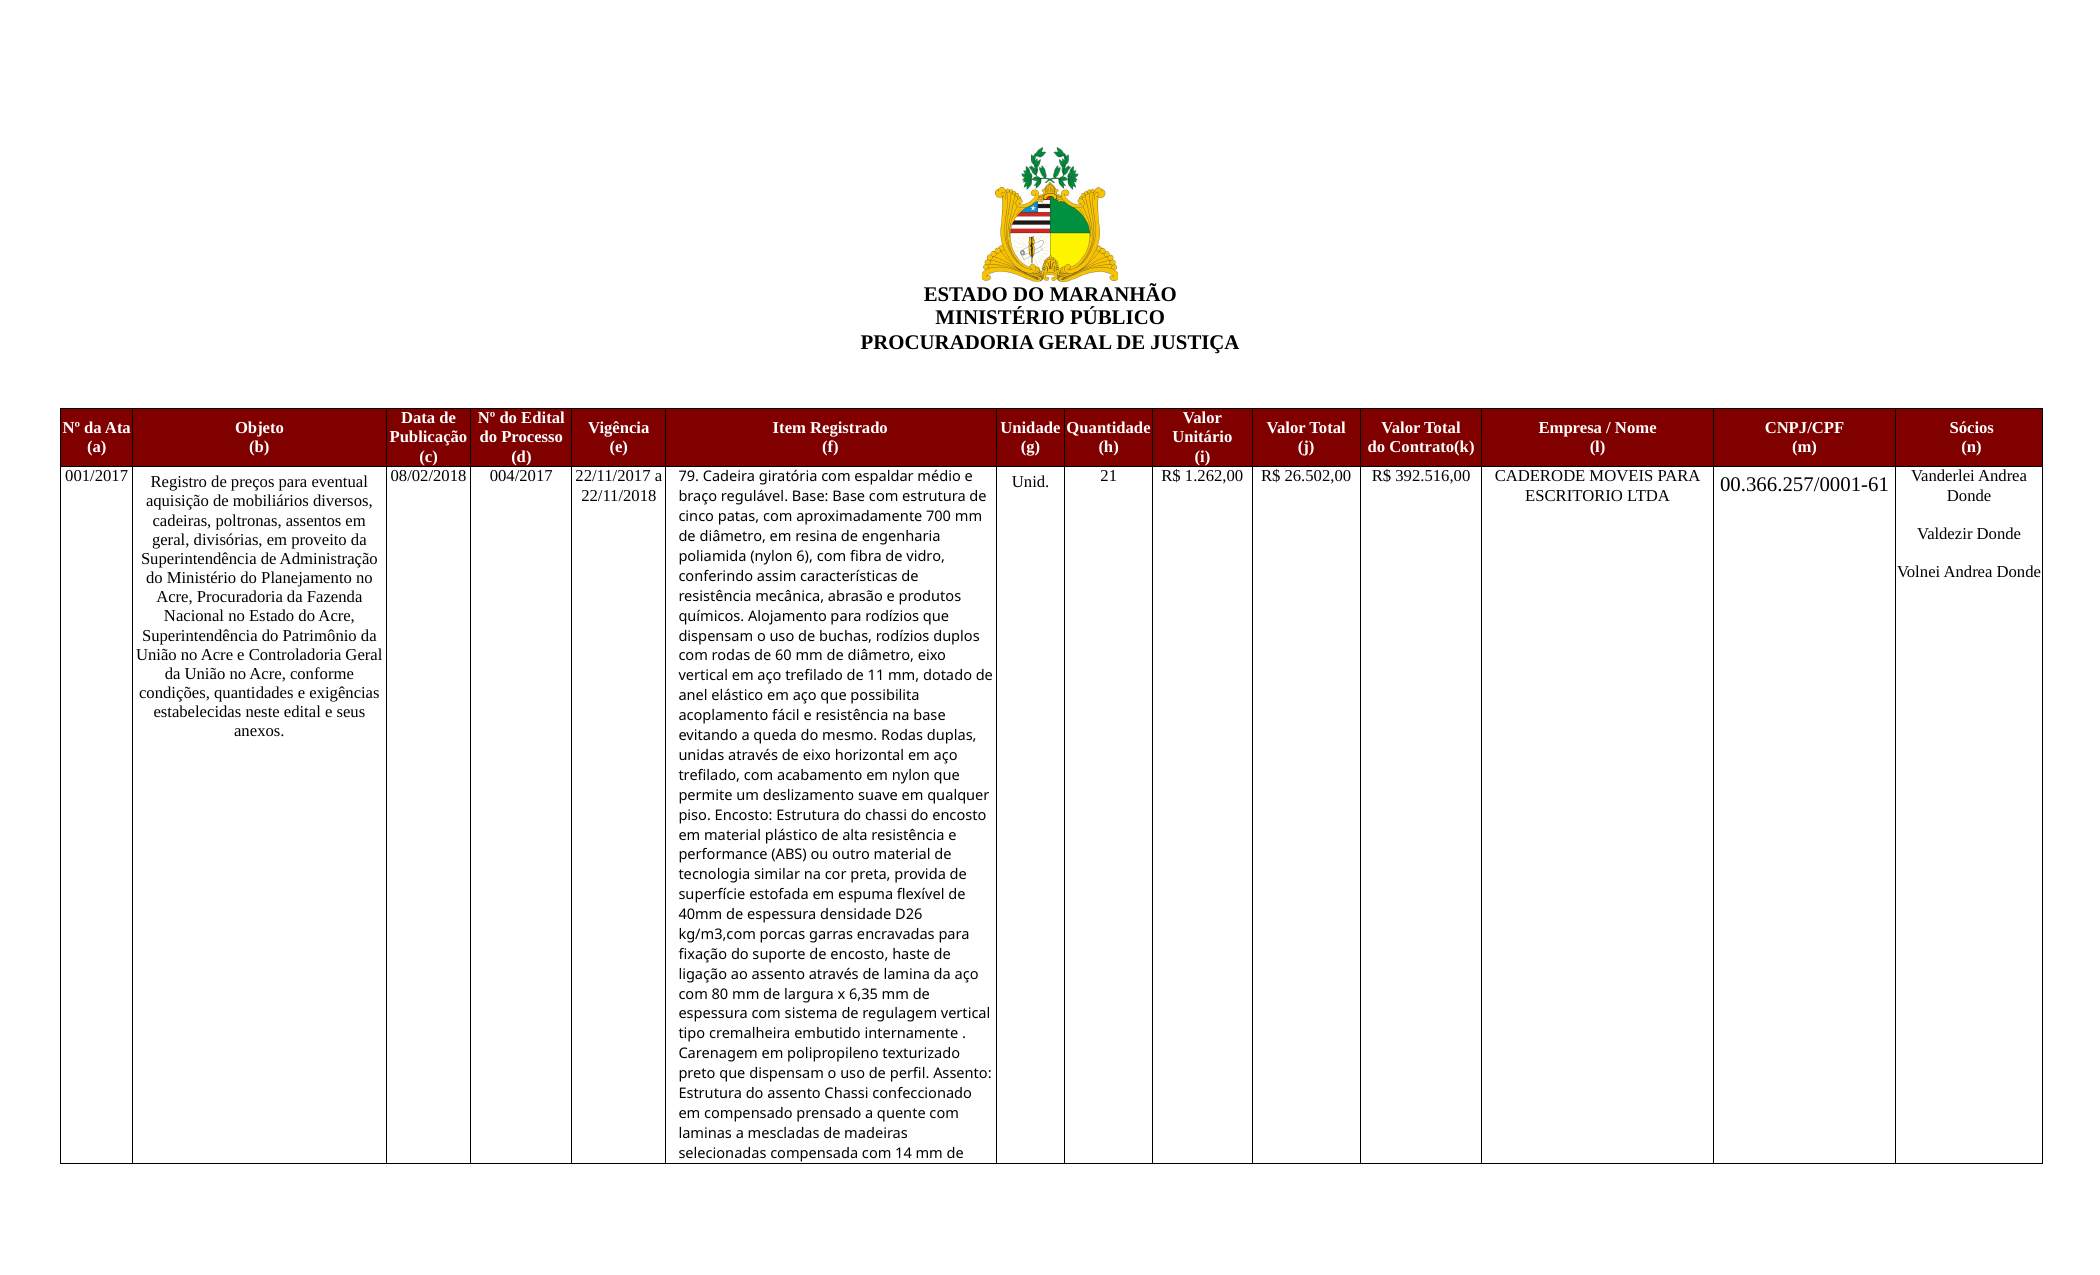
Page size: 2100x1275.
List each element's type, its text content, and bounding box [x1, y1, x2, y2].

table_header Nº da Ata (a) [61, 409, 132, 466]
table_cell 79. Cadeira giratória com espaldar médio e braço regulável. Base: Base com estrutura de cinco patas, com aproximadamente 700 mm de diâmetro, em resina de engenharia poliamida (nylon 6), com fibra de vidro, conferindo assim características de resistência mecânica, abrasão e produtos químicos. Alojamento para rodízios que dispensam o uso de buchas, rodízios duplos com rodas de 60 mm de diâmetro, eixo vertical em aço trefilado de 11 mm, dotado de anel elástico em aço que possibilita acoplamento fácil e resistência na base evitando a queda do mesmo. Rodas duplas, unidas através de eixo horizontal em aço trefilado, com acabamento em nylon que permite um deslizamento suave em qualquer piso. Encosto: Estrutura do chassi do encosto em material plástico de alta resistência e performance (ABS) ou outro material de tecnologia similar na cor preta, provida de superfície estofada em espuma flexível de 40mm de espessura densidade D26 kg/m3,com porcas garras encravadas para fixação do suporte de encosto, haste de ligação ao assento através de lamina da aço com 80 mm de largura x 6,35 mm de espessura com sistema de regulagem vertical tipo cremalheira embutido internamente . Carenagem em polipropileno texturizado preto que dispensam o uso de perfil. Assento: Estrutura do assento Chassi confeccionado em compensado prensado a quente com laminas a mescladas de madeiras selecionadas compensada com 14 mm de [666, 467, 996, 1162]
table_header CNPJ/CPF (m) [1714, 409, 1895, 466]
table_cell 22/11/2017 a 22/11/2018 [572, 467, 665, 1162]
table_cell 001/2017 [61, 467, 132, 1162]
picture [981, 147, 1119, 282]
table_header Item Registrado (f) [666, 409, 996, 466]
table_cell R$ 26.502,00 [1253, 467, 1360, 1162]
table_cell Unid. [997, 467, 1064, 1162]
table_header Vigência (e) [572, 409, 665, 466]
table_cell 004/2017 [471, 467, 571, 1162]
table_cell R$ 1.262,00 [1153, 467, 1252, 1162]
table_header Data de Publicação (c) [387, 409, 470, 466]
table_header Unidade (g) [997, 409, 1064, 466]
table_header Valor Total do Contrato(k) [1361, 409, 1481, 466]
table_cell CADERODE MOVEIS PARA ESCRITORIO LTDA [1482, 467, 1713, 1162]
table_cell R$ 392.516,00 [1361, 467, 1481, 1162]
table_header Empresa / Nome (l) [1482, 409, 1713, 466]
table_header Objeto (b) [133, 409, 386, 466]
table_header Nº do Edital do Processo (d) [471, 409, 571, 466]
table_cell 00.366.257/0001-61 [1714, 467, 1895, 1162]
table_header Quantidade (h) [1065, 409, 1152, 466]
table_header Valor Total (j) [1253, 409, 1360, 466]
table_header Valor Unitário (i) [1153, 409, 1252, 466]
table_cell Registro de preços para eventual aquisição de mobiliários diversos, cadeiras, poltronas, assentos em geral, divisórias, em proveito da Superintendência de Administração do Ministério do Planejamento no Acre, Procuradoria da Fazenda Nacional no Estado do Acre, Superintendência do Patrimônio da União no Acre e Controladoria Geral da União no Acre, conforme condições, quantidades e exigências estabelecidas neste edital e seus anexos. [133, 467, 386, 1162]
table_header Sócios (n) [1896, 409, 2042, 466]
table_cell Vanderlei Andrea Donde Valdezir Donde Volnei Andrea Donde [1896, 467, 2042, 1162]
table_cell 08/02/2018 [387, 467, 470, 1162]
table_cell 21 [1065, 467, 1152, 1162]
